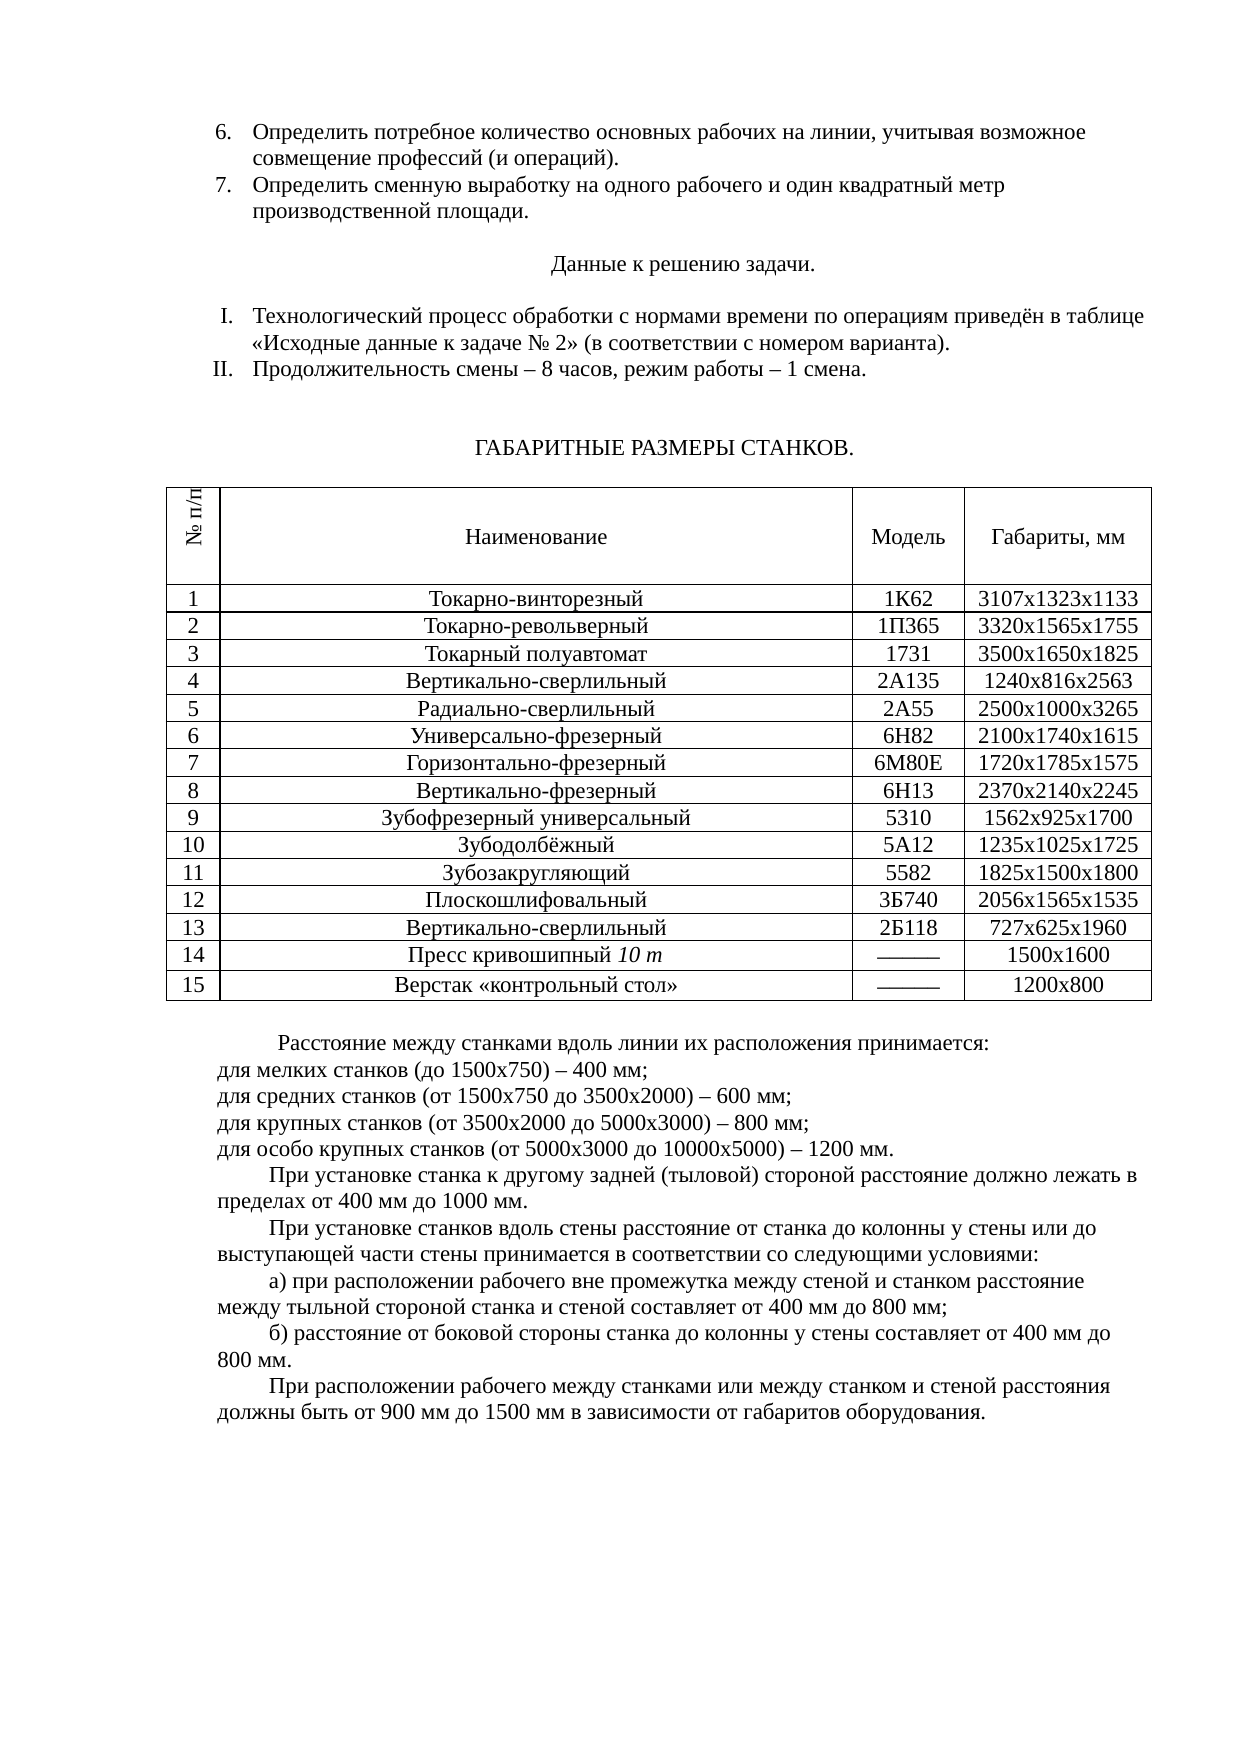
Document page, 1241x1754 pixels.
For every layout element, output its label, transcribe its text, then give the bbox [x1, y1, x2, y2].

table_cell Зубозакругляющий [221, 859, 852, 885]
text Расстояние между станками вдоль линии их расположения принимается: [177, 1027, 1152, 1056]
table_cell 3107х1323х1133 [965, 585, 1151, 611]
text При установке станка к другому задней (тыловой) стороной расстояние должно лежать в [177, 1161, 1152, 1188]
table_cell 12 [167, 886, 219, 913]
table_cell 6Н13 [853, 777, 964, 803]
table_cell 1200х800 [965, 971, 1151, 1000]
text 800 мм. [177, 1346, 1152, 1372]
table_cell 1500х1600 [965, 941, 1151, 970]
list Определить потребное количество основных рабочих на линии, учитывая возможное совмещение профессий (и операций). [215, 118, 1152, 171]
table_cell 1562х925х1700 [965, 804, 1151, 831]
table_cell 11 [167, 859, 219, 885]
table_cell 2370х2140х2245 [965, 777, 1151, 803]
table_cell 15 [167, 971, 219, 1000]
table_cell 1К62 [853, 585, 964, 611]
table_cell 1720х1785х1575 [965, 749, 1151, 776]
table_cell 2Б118 [853, 914, 964, 940]
table_cell 1240х816х2563 [965, 667, 1151, 693]
table_cell 6 [167, 722, 219, 748]
table_cell ––––– [853, 941, 964, 970]
table_cell Токарно-винторезный [221, 585, 852, 611]
text пределах от 400 мм до 1000 мм. [177, 1188, 1152, 1214]
table_cell Токарный полуавтомат [221, 640, 852, 666]
table_cell 2А135 [853, 667, 964, 693]
text Данные к решению задачи. [215, 250, 1152, 276]
table_cell 5310 [853, 804, 964, 831]
table_cell 3 [167, 640, 219, 666]
list Продолжительность смены – 8 часов, режим работы – 1 смена. [233, 355, 1152, 382]
table_header Габариты, мм [965, 488, 1151, 584]
table_cell Вертикально-фрезерный [221, 777, 852, 803]
table_cell 2100х1740х1615 [965, 722, 1151, 748]
table_cell Горизонтально-фрезерный [221, 749, 852, 776]
table_cell Универсально-фрезерный [221, 722, 852, 748]
table_cell Зубофрезерный универсальный [221, 804, 852, 831]
table_header Наименование [221, 488, 852, 584]
table_cell 2А55 [853, 695, 964, 721]
table_cell 6М80Е [853, 749, 964, 776]
text При расположении рабочего между станками или между станком и стеной расстояния [177, 1372, 1152, 1398]
table_cell Пресс кривошипный 10 т [221, 941, 852, 970]
table_cell 5 [167, 695, 219, 721]
table_cell 7 [167, 749, 219, 776]
text выступающей части стены принимается в соответствии со следующими условиями: [177, 1240, 1152, 1267]
table_cell 1731 [853, 640, 964, 666]
text между тыльной стороной станка и стеной составляет от 400 мм до 800 мм; [177, 1293, 1152, 1319]
table_cell Вертикально-сверлильный [221, 914, 852, 940]
table_cell Вертикально-сверлильный [221, 667, 852, 693]
text ГАБАРИТНЫЕ РАЗМЕРЫ СТАНКОВ. [177, 434, 1152, 461]
list Технологический процесс обработки с нормами времени по операциям приведён в таблице [233, 303, 1152, 329]
table_cell 9 [167, 804, 219, 831]
text При установке станков вдоль стены расстояние от станка до колонны у стены или до [177, 1214, 1152, 1240]
table_cell 8 [167, 777, 219, 803]
text для средних станков (от 1500х750 до 3500х2000) – 600 мм; [177, 1082, 1152, 1108]
table_header № п/п [167, 488, 219, 584]
table_cell 3Б740 [853, 886, 964, 913]
table_cell 727х625х1960 [965, 914, 1151, 940]
table_cell 1825х1500х1800 [965, 859, 1151, 885]
text для особо крупных станков (от 5000х3000 до 10000х5000) – 1200 мм. [177, 1135, 1152, 1161]
table_cell 10 [167, 832, 219, 858]
text а) при расположении рабочего вне промежутка между стеной и станком расстояние [177, 1267, 1152, 1293]
table_cell 1235х1025х1725 [965, 832, 1151, 858]
text для мелких станков (до 1500х750) – 400 мм; [177, 1056, 1152, 1082]
table_cell 3320х1565х1755 [965, 613, 1151, 639]
table_cell 3500х1650х1825 [965, 640, 1151, 666]
table_header Модель [853, 488, 964, 584]
table_cell Токарно-револьверный [221, 613, 852, 639]
table_cell Плоскошлифовальный [221, 886, 852, 913]
table_cell 14 [167, 941, 219, 970]
table_cell 13 [167, 914, 219, 940]
table_cell 2 [167, 613, 219, 639]
table_cell 1 [167, 585, 219, 611]
table_cell 5А12 [853, 832, 964, 858]
table_cell 6Н82 [853, 722, 964, 748]
table_cell ––––– [853, 971, 964, 1000]
table_cell Зубодолбёжный [221, 832, 852, 858]
table_cell 5582 [853, 859, 964, 885]
table_cell Верстак «контрольный стол» [221, 971, 852, 1000]
table_cell 2056х1565х1535 [965, 886, 1151, 913]
table_cell 1П365 [853, 613, 964, 639]
list Определить сменную выработку на одного рабочего и один квадратный метр производственной площади. [215, 171, 1152, 223]
table_cell 4 [167, 667, 219, 693]
table_cell Радиально-сверлильный [221, 695, 852, 721]
text должны быть от 900 мм до 1500 мм в зависимости от габаритов оборудования. [177, 1398, 1152, 1425]
table_cell 2500х1000х3265 [965, 695, 1151, 721]
text для крупных станков (от 3500х2000 до 5000х3000) – 800 мм; [177, 1108, 1152, 1135]
text б) расстояние от боковой стороны станка до колонны у стены составляет от 400 мм до [177, 1319, 1152, 1346]
text «Исходные данные к задаче № 2» (в соответствии с номером варианта). [177, 329, 1152, 355]
